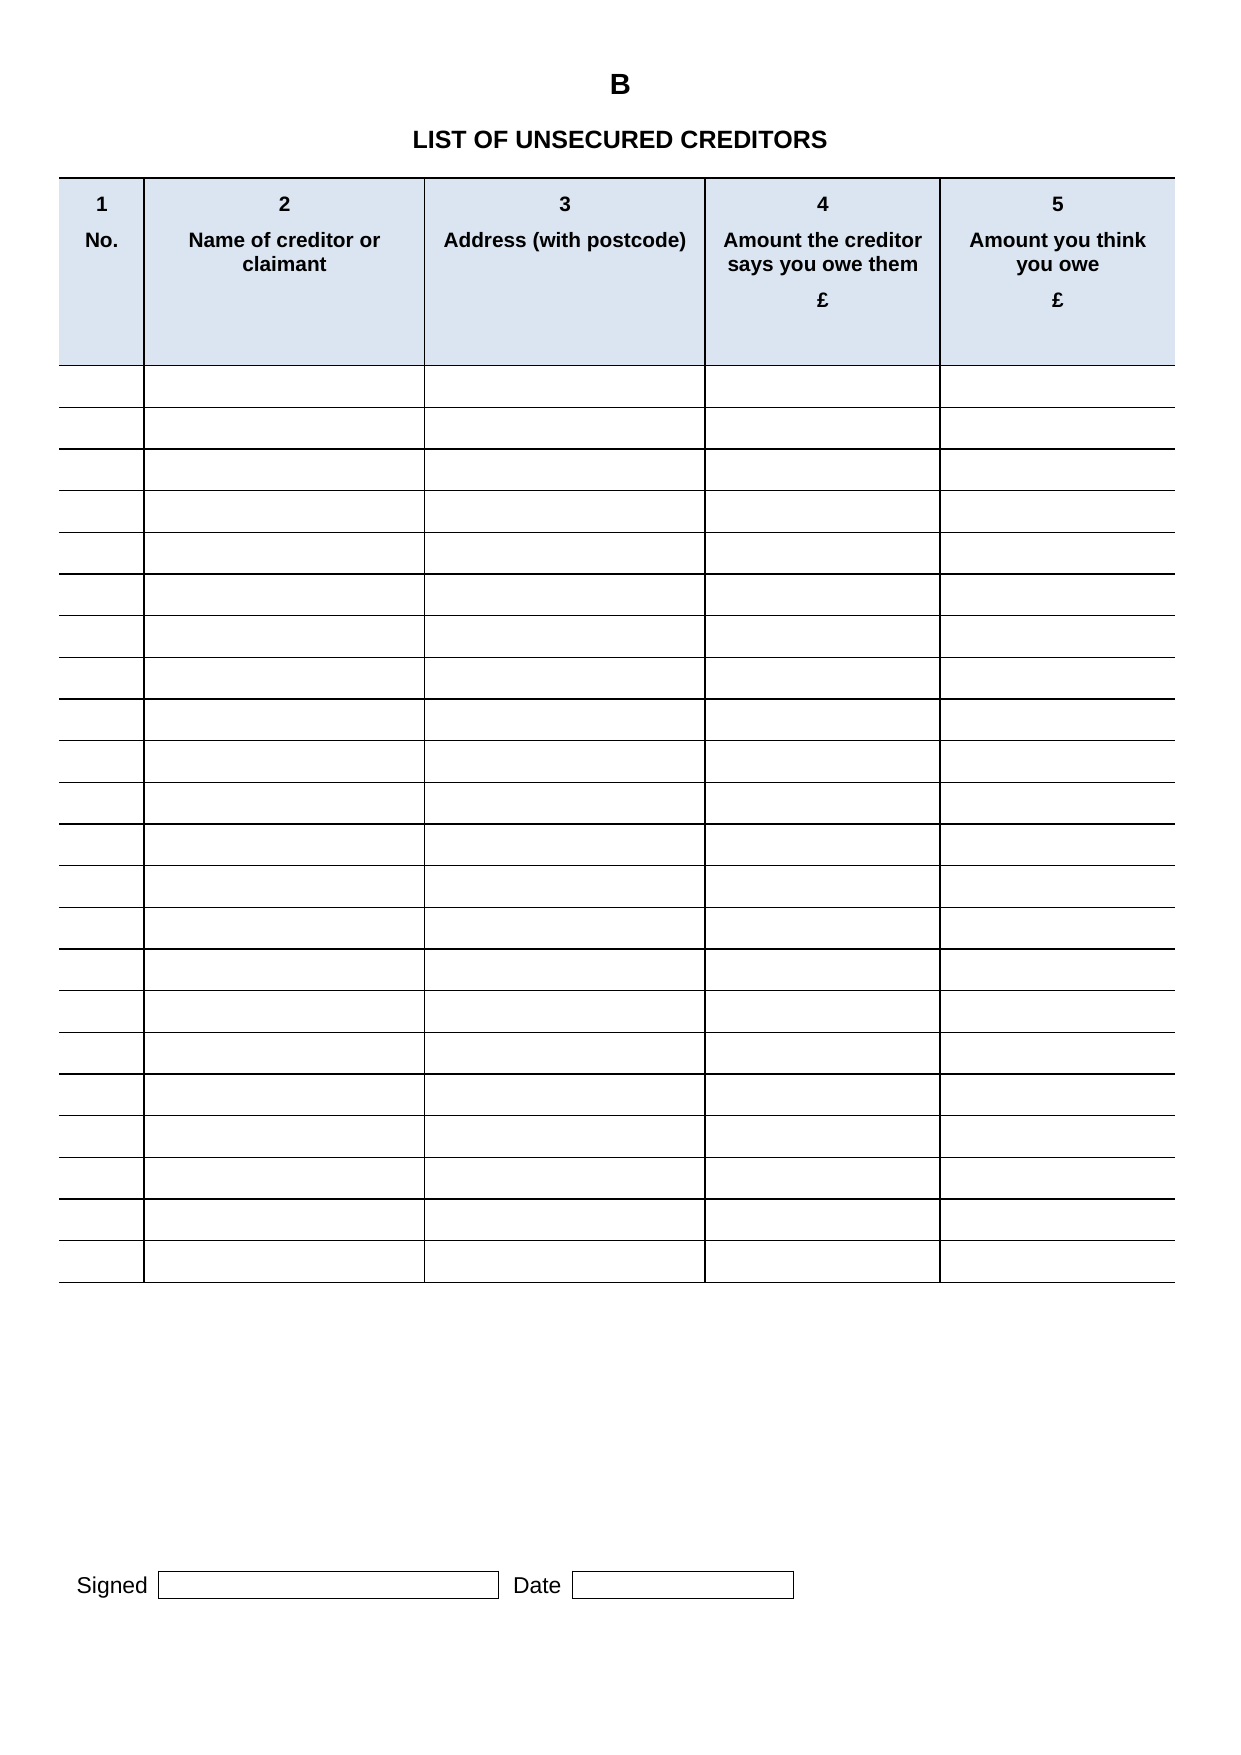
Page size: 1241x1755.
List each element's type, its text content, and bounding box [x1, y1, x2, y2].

table_cell [425, 1116, 704, 1156]
table_header 5 Amount you think you owe £ [941, 179, 1175, 365]
table_cell [145, 1200, 424, 1240]
table_cell [425, 991, 704, 1031]
table_cell [59, 450, 143, 490]
table_cell [145, 908, 424, 948]
table_cell [145, 741, 424, 781]
table_cell [706, 1200, 939, 1240]
table_cell [706, 1116, 939, 1156]
table_cell [941, 1075, 1175, 1115]
table_cell [145, 533, 424, 573]
table_cell [941, 616, 1175, 656]
table_cell [59, 1116, 143, 1156]
table_cell [145, 491, 424, 531]
table_cell [59, 1200, 143, 1240]
table_cell [706, 991, 939, 1031]
table_cell [941, 408, 1175, 448]
table_header 4 Amount the creditor says you owe them £ [706, 179, 939, 365]
table_cell [145, 950, 424, 990]
table_cell [706, 658, 939, 698]
table_cell [59, 700, 143, 740]
table_cell [145, 783, 424, 823]
table_cell [59, 491, 143, 531]
table_cell [706, 825, 939, 865]
table_cell [425, 950, 704, 990]
table_header Date [499, 1571, 572, 1598]
table_cell [145, 616, 424, 656]
table_cell [425, 700, 704, 740]
table_header [573, 1572, 793, 1598]
table_cell [145, 1158, 424, 1198]
table_cell [706, 1033, 939, 1073]
table_cell [425, 491, 704, 531]
table_cell [425, 408, 704, 448]
table_cell [59, 825, 143, 865]
table_cell [59, 741, 143, 781]
table_cell [706, 866, 939, 906]
table_cell [145, 658, 424, 698]
table_header 1 No. [59, 179, 143, 365]
table_cell [706, 741, 939, 781]
table_cell [425, 1075, 704, 1115]
table_cell [425, 1033, 704, 1073]
table_cell [59, 950, 143, 990]
table_cell [59, 1033, 143, 1073]
table_cell [145, 1075, 424, 1115]
table_cell [145, 1033, 424, 1073]
table_cell [706, 575, 939, 615]
table_cell [706, 1241, 939, 1281]
table_cell [706, 908, 939, 948]
table_cell [941, 1033, 1175, 1073]
table_cell [59, 1075, 143, 1115]
table_cell [59, 908, 143, 948]
table_cell [145, 1116, 424, 1156]
table_cell [425, 450, 704, 490]
table_cell [941, 658, 1175, 698]
table_cell [425, 783, 704, 823]
table_cell [59, 575, 143, 615]
table_cell [59, 991, 143, 1031]
table_cell [706, 408, 939, 448]
table_cell [706, 700, 939, 740]
table_cell [941, 491, 1175, 531]
table_cell [706, 1075, 939, 1115]
table_cell [941, 950, 1175, 990]
table_cell [145, 408, 424, 448]
table_cell [941, 1116, 1175, 1156]
table_cell [941, 866, 1175, 906]
table_cell [706, 950, 939, 990]
table_cell [145, 825, 424, 865]
table_cell [425, 825, 704, 865]
table_cell [941, 783, 1175, 823]
table_cell [941, 575, 1175, 615]
table_cell [706, 366, 939, 406]
table_cell [145, 866, 424, 906]
table_cell [59, 1241, 143, 1281]
table_cell [941, 366, 1175, 406]
table_cell [941, 450, 1175, 490]
table_header Signed [59, 1571, 158, 1598]
table_cell [425, 616, 704, 656]
table_cell [941, 908, 1175, 948]
table_cell [941, 1158, 1175, 1198]
table_cell [706, 533, 939, 573]
table_cell [425, 866, 704, 906]
table_cell [941, 825, 1175, 865]
table_cell [145, 366, 424, 406]
table_cell [59, 408, 143, 448]
table_cell [145, 700, 424, 740]
table_cell [145, 450, 424, 490]
subtitle LIST OF UNSECURED CREDITORS [59, 124, 1181, 153]
table_cell [425, 533, 704, 573]
table_cell [59, 866, 143, 906]
table_cell [941, 1200, 1175, 1240]
table_header [159, 1572, 498, 1598]
table_cell [145, 991, 424, 1031]
table_cell [941, 700, 1175, 740]
table_cell [941, 741, 1175, 781]
table_cell [425, 366, 704, 406]
table_cell [941, 1241, 1175, 1281]
table_cell [59, 1158, 143, 1198]
table_cell [425, 1158, 704, 1198]
table_cell [706, 450, 939, 490]
table_cell [706, 783, 939, 823]
table_cell [59, 783, 143, 823]
table_header 3 Address (with postcode) [425, 179, 704, 365]
table_header 2 Name of creditor or claimant [145, 179, 424, 365]
table_cell [706, 491, 939, 531]
table_cell [425, 575, 704, 615]
table_cell [706, 616, 939, 656]
table_cell [145, 1241, 424, 1281]
table_cell [59, 533, 143, 573]
table_cell [59, 658, 143, 698]
table_cell [941, 991, 1175, 1031]
table_cell [59, 616, 143, 656]
subtitle B [59, 67, 1181, 101]
table_cell [425, 1200, 704, 1240]
table_cell [145, 575, 424, 615]
table_cell [941, 533, 1175, 573]
table_cell [425, 1241, 704, 1281]
table_cell [425, 741, 704, 781]
table_cell [706, 1158, 939, 1198]
table_cell [425, 658, 704, 698]
table_cell [59, 366, 143, 406]
table_cell [425, 908, 704, 948]
